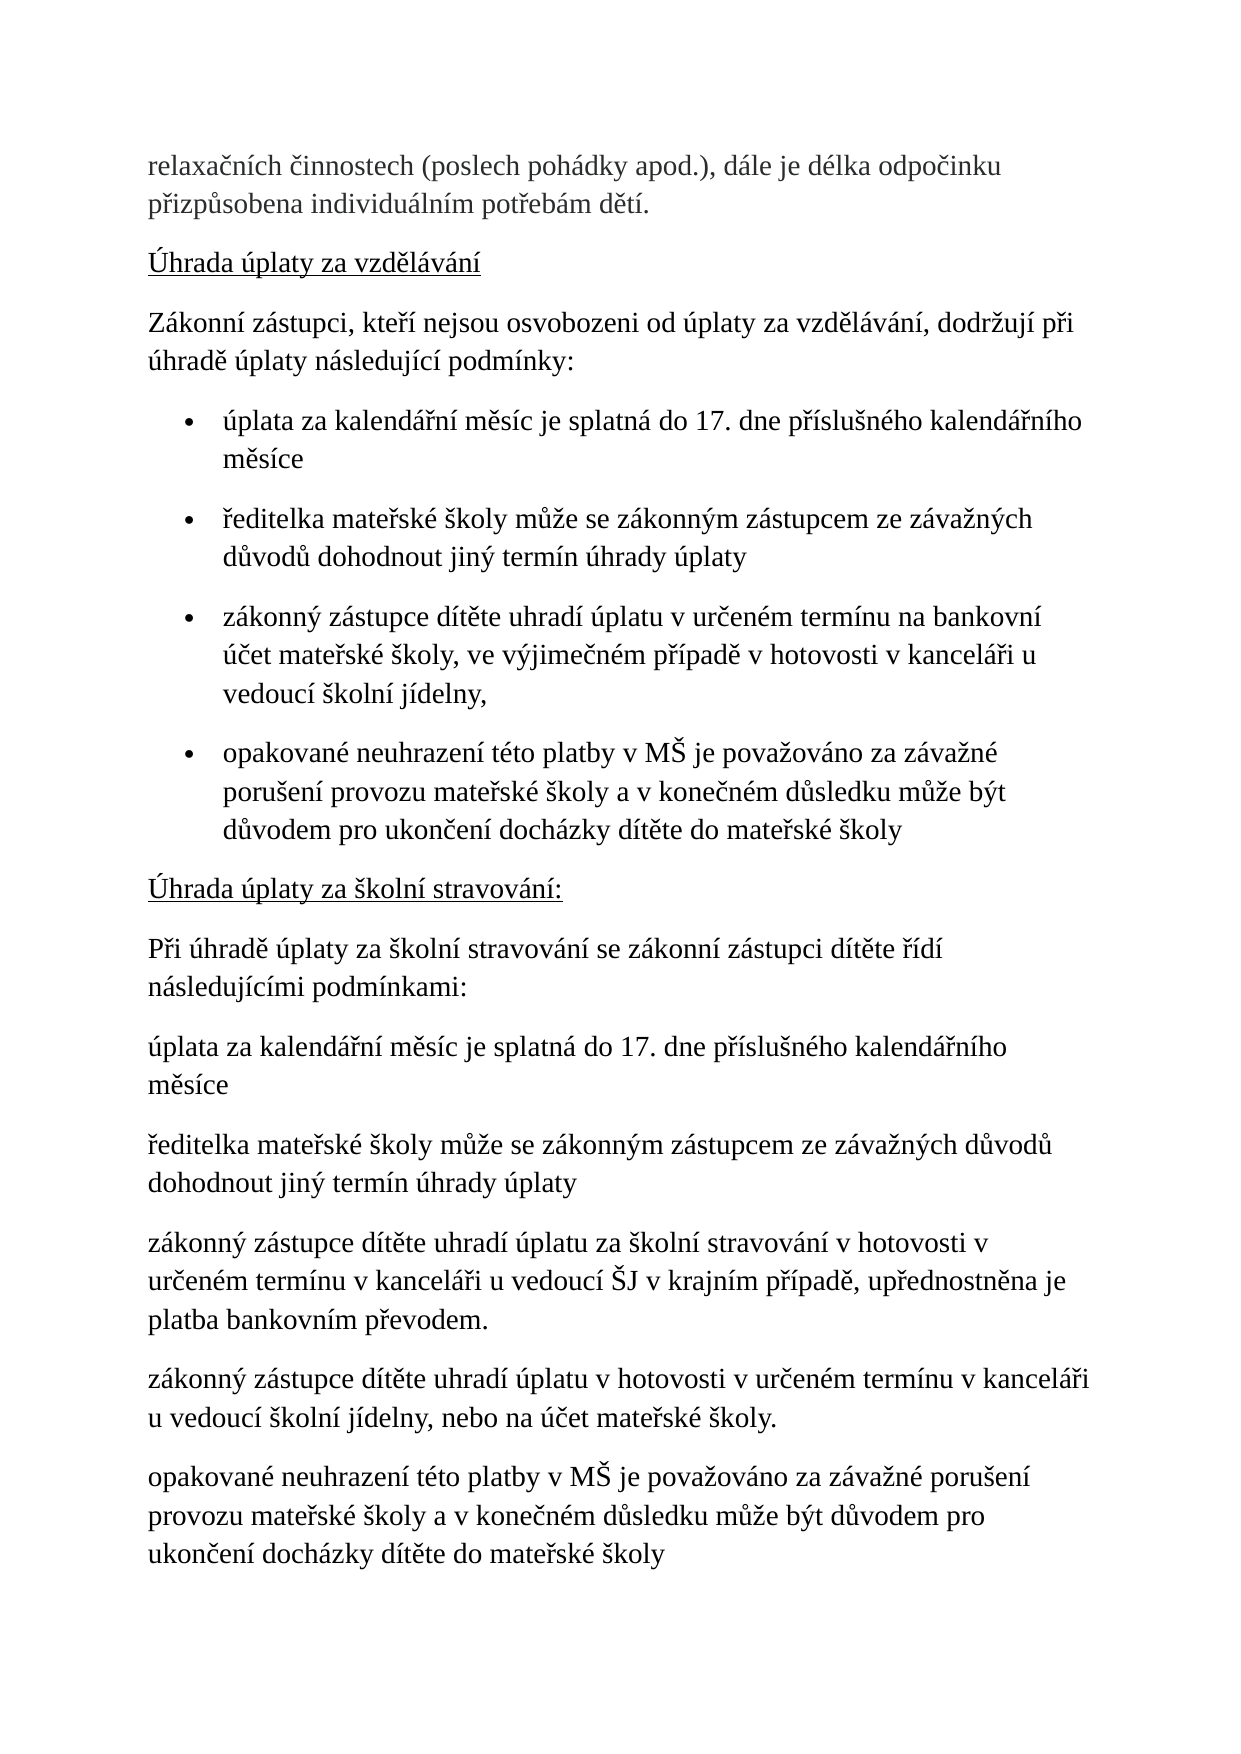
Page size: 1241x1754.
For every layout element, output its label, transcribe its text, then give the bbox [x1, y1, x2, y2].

text zákonný zástupce dítěte uhradí úplatu v hotovosti v určeném termínu v kanceláři u vedoucí školní jídelny, nebo na účet mateřské školy. [148, 1361, 1093, 1433]
text opakované neuhrazení této platby v MŠ je považováno za závažné porušení provozu mateřské školy a v konečném důsledku může být důvodem pro ukončení docházky dítěte do mateřské školy [148, 1459, 1093, 1570]
text Zákonní zástupci, kteří nejsou osvobozeni od úplaty za vzdělávání, dodržují při úhradě úplaty následující podmínky: [148, 305, 1093, 377]
text Při úhradě úplaty za školní stravování se zákonní zástupci dítěte řídí následujícími podmínkami: [148, 931, 1093, 1003]
text ředitelka mateřské školy může se zákonným zástupcem ze závažných důvodů dohodnout jiný termín úhrady úplaty [148, 1127, 1093, 1199]
text zákonný zástupce dítěte uhradí úplatu za školní stravování v hotovosti v určeném termínu v kanceláři u vedoucí ŠJ v krajním případě, upřednostněna je platba bankovním převodem. [148, 1225, 1093, 1335]
text relaxačních činnostech (poslech pohádky apod.), dále je délka odpočinku přizpůsobena individuálním potřebám dětí. [148, 148, 1093, 220]
text úplata za kalendářní měsíc je splatná do 17. dne příslušného kalendářního měsíce [148, 1029, 1093, 1101]
text Úhrada úplaty za vzdělávání [148, 246, 1093, 279]
text Úhrada úplaty za školní stravování: [148, 872, 1093, 905]
list opakované neuhrazení této platby v MŠ je považováno za závažné porušení provozu mateřské školy a v konečném důsledku může být důvodem pro ukončení docházky dítěte do mateřské školy [185, 735, 1093, 846]
list ředitelka mateřské školy může se zákonným zástupcem ze závažných důvodů dohodnout jiný termín úhrady úplaty [185, 501, 1093, 573]
list úplata za kalendářní měsíc je splatná do 17. dne příslušného kalendářního měsíce [185, 403, 1093, 475]
list zákonný zástupce dítěte uhradí úplatu v určeném termínu na bankovní účet mateřské školy, ve výjimečném případě v hotovosti v kanceláři u vedoucí školní jídelny, [185, 599, 1093, 709]
